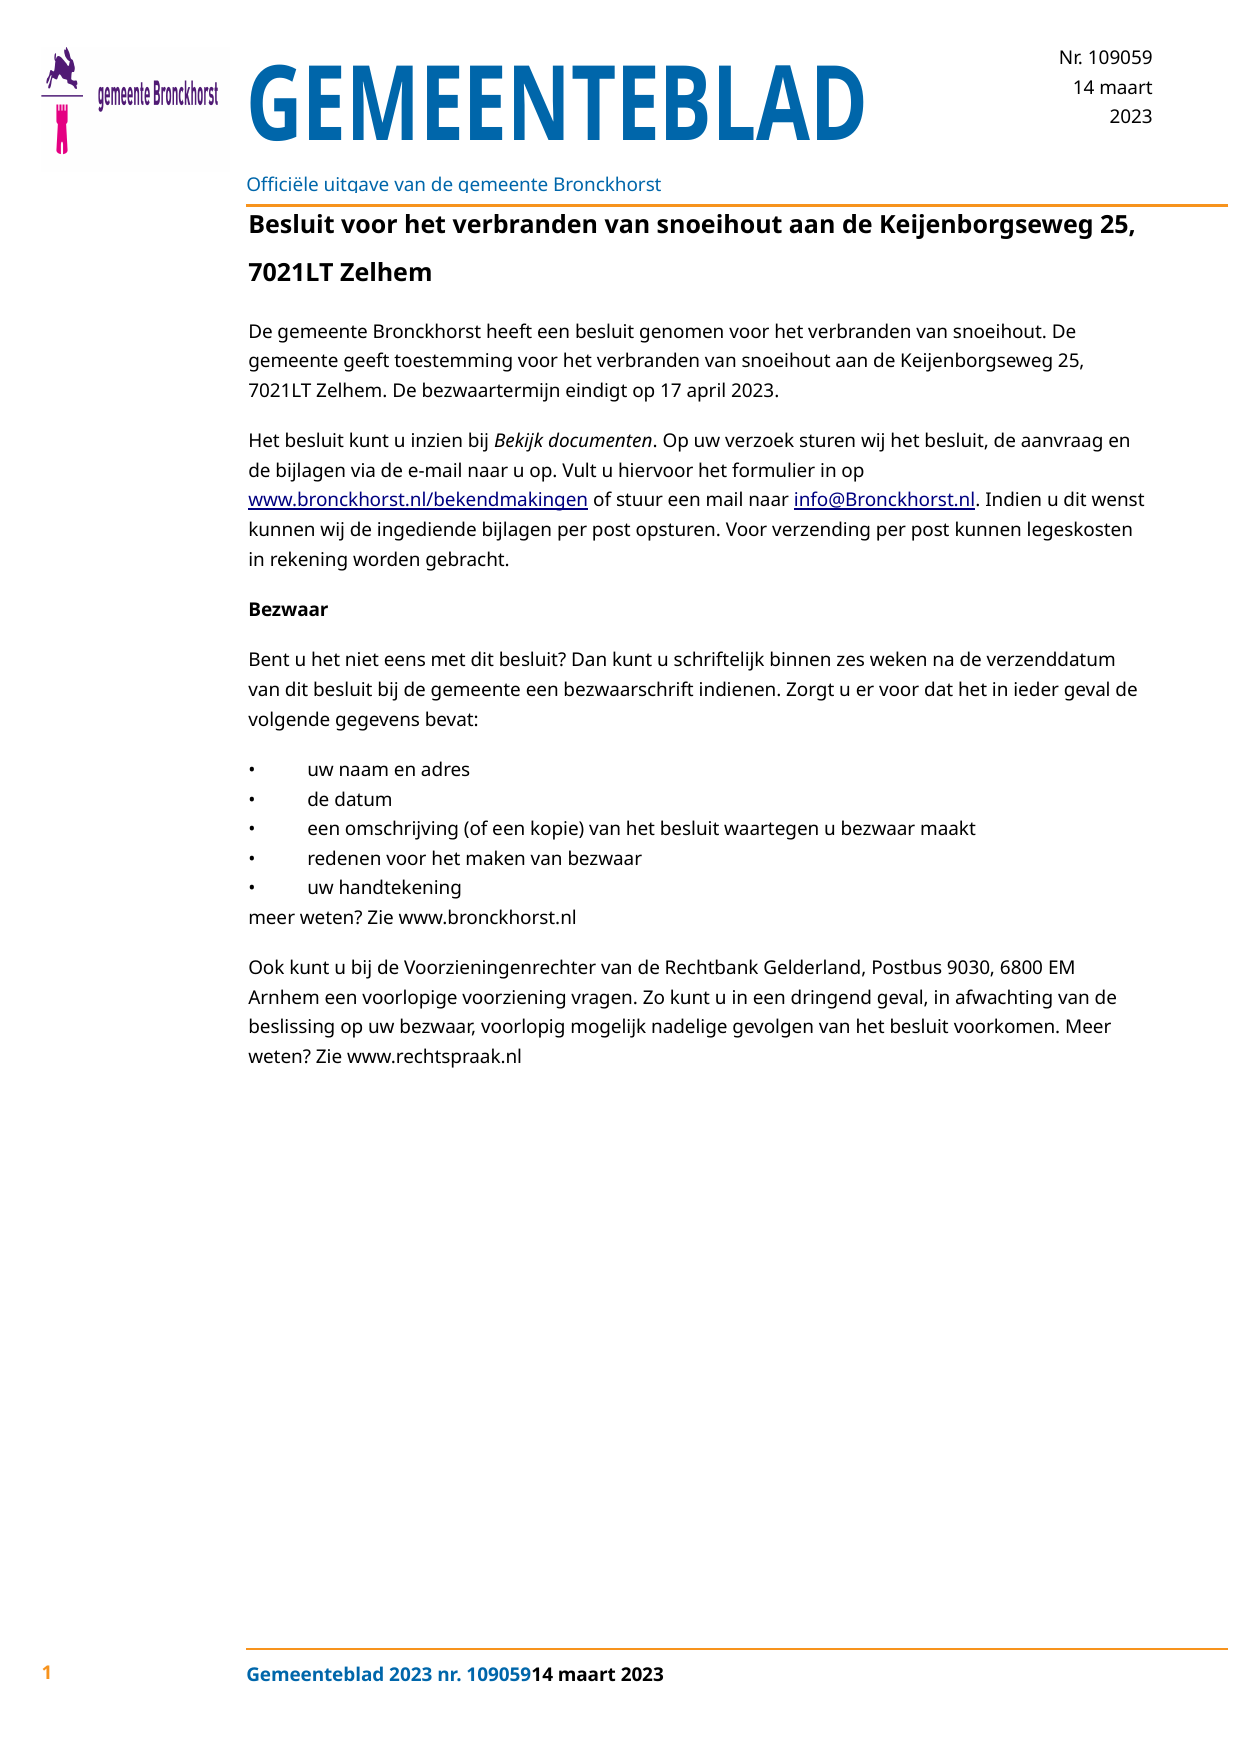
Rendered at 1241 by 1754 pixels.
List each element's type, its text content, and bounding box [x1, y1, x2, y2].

text Besluit voor het verbranden van snoeihout aan de Keijenborgseweg 25, 7021LT Zelhem [248, 207, 1152, 288]
picture [41, 47, 231, 172]
list de datum [248, 786, 1152, 812]
text De gemeente Bronckhorst heeft een besluit genomen voor het verbranden van snoeihout. De gemeente geeft toestemming voor het verbranden van snoeihout aan de Keijenborgseweg 25, 7021LT Zelhem. De bezwaartermijn eindigt op 17 april 2023. [248, 318, 1152, 403]
text Bezwaar [248, 596, 1152, 622]
text Bent u het niet eens met dit besluit? Dan kunt u schriftelijk binnen zes weken na de verzenddatum van dit besluit bij de gemeente een bezwaarschrift indienen. Zorgt u er voor dat het in ieder geval de volgende gegevens bevat: [248, 647, 1152, 732]
text Het besluit kunt u inzien bij Bekijk documenten. Op uw verzoek sturen wij het besluit, de aanvraag en de bijlagen via de e-mail naar u op. Vult u hiervoor het formulier in op www.bronckhorst.nl/bekendmakingen of stuur een mail naar info@Bronckhorst.nl. Indien u dit wenst kunnen wij de ingediende bijlagen per post opsturen. Voor verzending per post kunnen legeskosten in rekening worden gebracht. [248, 427, 1152, 572]
list een omschrijving (of een kopie) van het besluit waartegen u bezwaar maakt [248, 815, 1152, 841]
text meer weten? Zie www.bronckhorst.nl [248, 904, 1152, 930]
list redenen voor het maken van bezwaar [248, 845, 1152, 871]
list uw handtekening [248, 874, 1152, 900]
list uw naam en adres [248, 756, 1152, 782]
text Ook kunt u bij de Voorzieningenrechter van de Rechtbank Gelderland, Postbus 9030, 6800 EM Arnhem een voorlopige voorziening vragen. Zo kunt u in een dringend geval, in afwachting van de beslissing op uw bezwaar, voorlopig mogelijk nadelige gevolgen van het besluit voorkomen. Meer weten? Zie www.rechtspraak.nl [248, 954, 1152, 1069]
